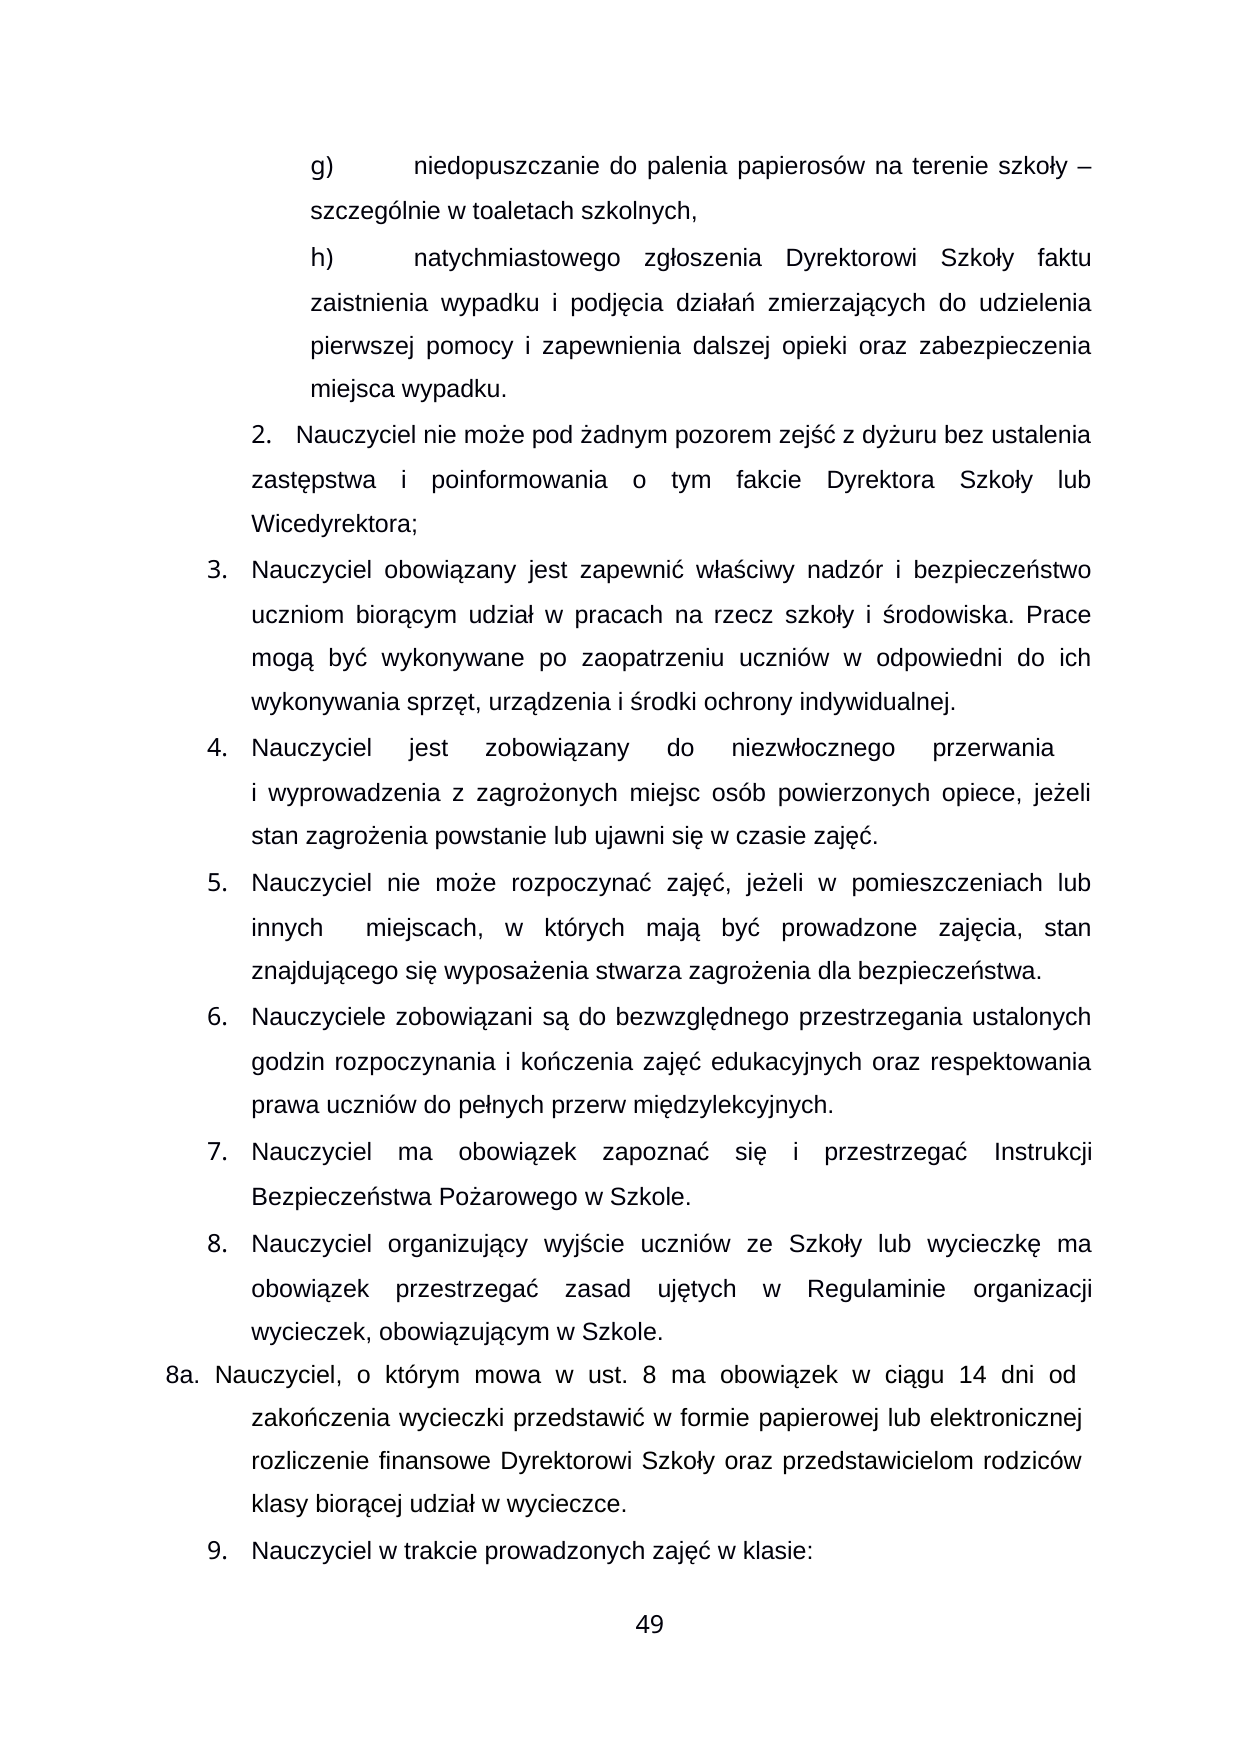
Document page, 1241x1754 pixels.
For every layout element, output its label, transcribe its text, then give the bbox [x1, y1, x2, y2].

list Nauczyciel organizujący wyjście uczniów ze Szkoły lub wycieczkę ma obowiązek przestrzegać zasad ujętych w Regulaminie organizacji wycieczek, obowiązującym w Szkole. [207, 1225, 1092, 1346]
list Nauczyciel nie może rozpoczynać zajęć, jeżeli w pomieszczeniach lub innych miejscach, w których mają być prowadzone zajęcia, stan znajdującego się wyposażenia stwarza zagrożenia dla bezpieczeństwa. [207, 864, 1092, 984]
list Nauczyciel ma obowiązek zapoznać się i przestrzegać Instrukcji Bezpieczeństwa Pożarowego w Szkole. [207, 1134, 1092, 1211]
text 8a. Nauczyciel, o którym mowa w ust. 8 ma obowiązek w ciągu 14 dni od zakończenia wycieczki przedstawić w formie papierowej lub elektronicznej rozliczenie finansowe Dyrektorowi Szkoły oraz przedstawicielom rodziców klasy biorącej udział w wycieczce. [165, 1360, 1092, 1518]
list Nauczyciele zobowiązani są do bezwzględnego przestrzegania ustalonych godzin rozpoczynania i kończenia zajęć edukacyjnych oraz respektowania prawa uczniów do pełnych przerw międzylekcyjnych. [207, 999, 1092, 1119]
list natychmiastowego zgłoszenia Dyrektorowi Szkoły faktu zaistnienia wypadku i podjęcia działań zmierzających do udzielenia pierwszej pomocy i zapewnienia dalszej opieki oraz zabezpieczenia miejsca wypadku. [310, 239, 1092, 403]
list Nauczyciel w trakcie prowadzonych zajęć w klasie: [207, 1532, 1092, 1566]
list Nauczyciel jest zobowiązany do niezwłocznego przerwania i wyprowadzenia z zagrożonych miejsc osób powierzonych opiece, jeżeli stan zagrożenia powstanie lub ujawni się w czasie zajęć. [207, 729, 1092, 850]
list Nauczyciel nie może pod żadnym pozorem zejść z dyżuru bez ustalenia zastępstwa i poinformowania o tym fakcie Dyrektora Szkoły lub Wicedyrektora; [251, 417, 1092, 537]
list Nauczyciel obowiązany jest zapewnić właściwy nadzór i bezpieczeństwo uczniom biorącym udział w pracach na rzecz szkoły i środowiska. Prace mogą być wykonywane po zaopatrzeniu uczniów w odpowiedni do ich wykonywania sprzęt, urządzenia i środki ochrony indywidualnej. [207, 552, 1092, 715]
list niedopuszczanie do palenia papierosów na terenie szkoły – szczególnie w toaletach szkolnych, [310, 148, 1092, 225]
